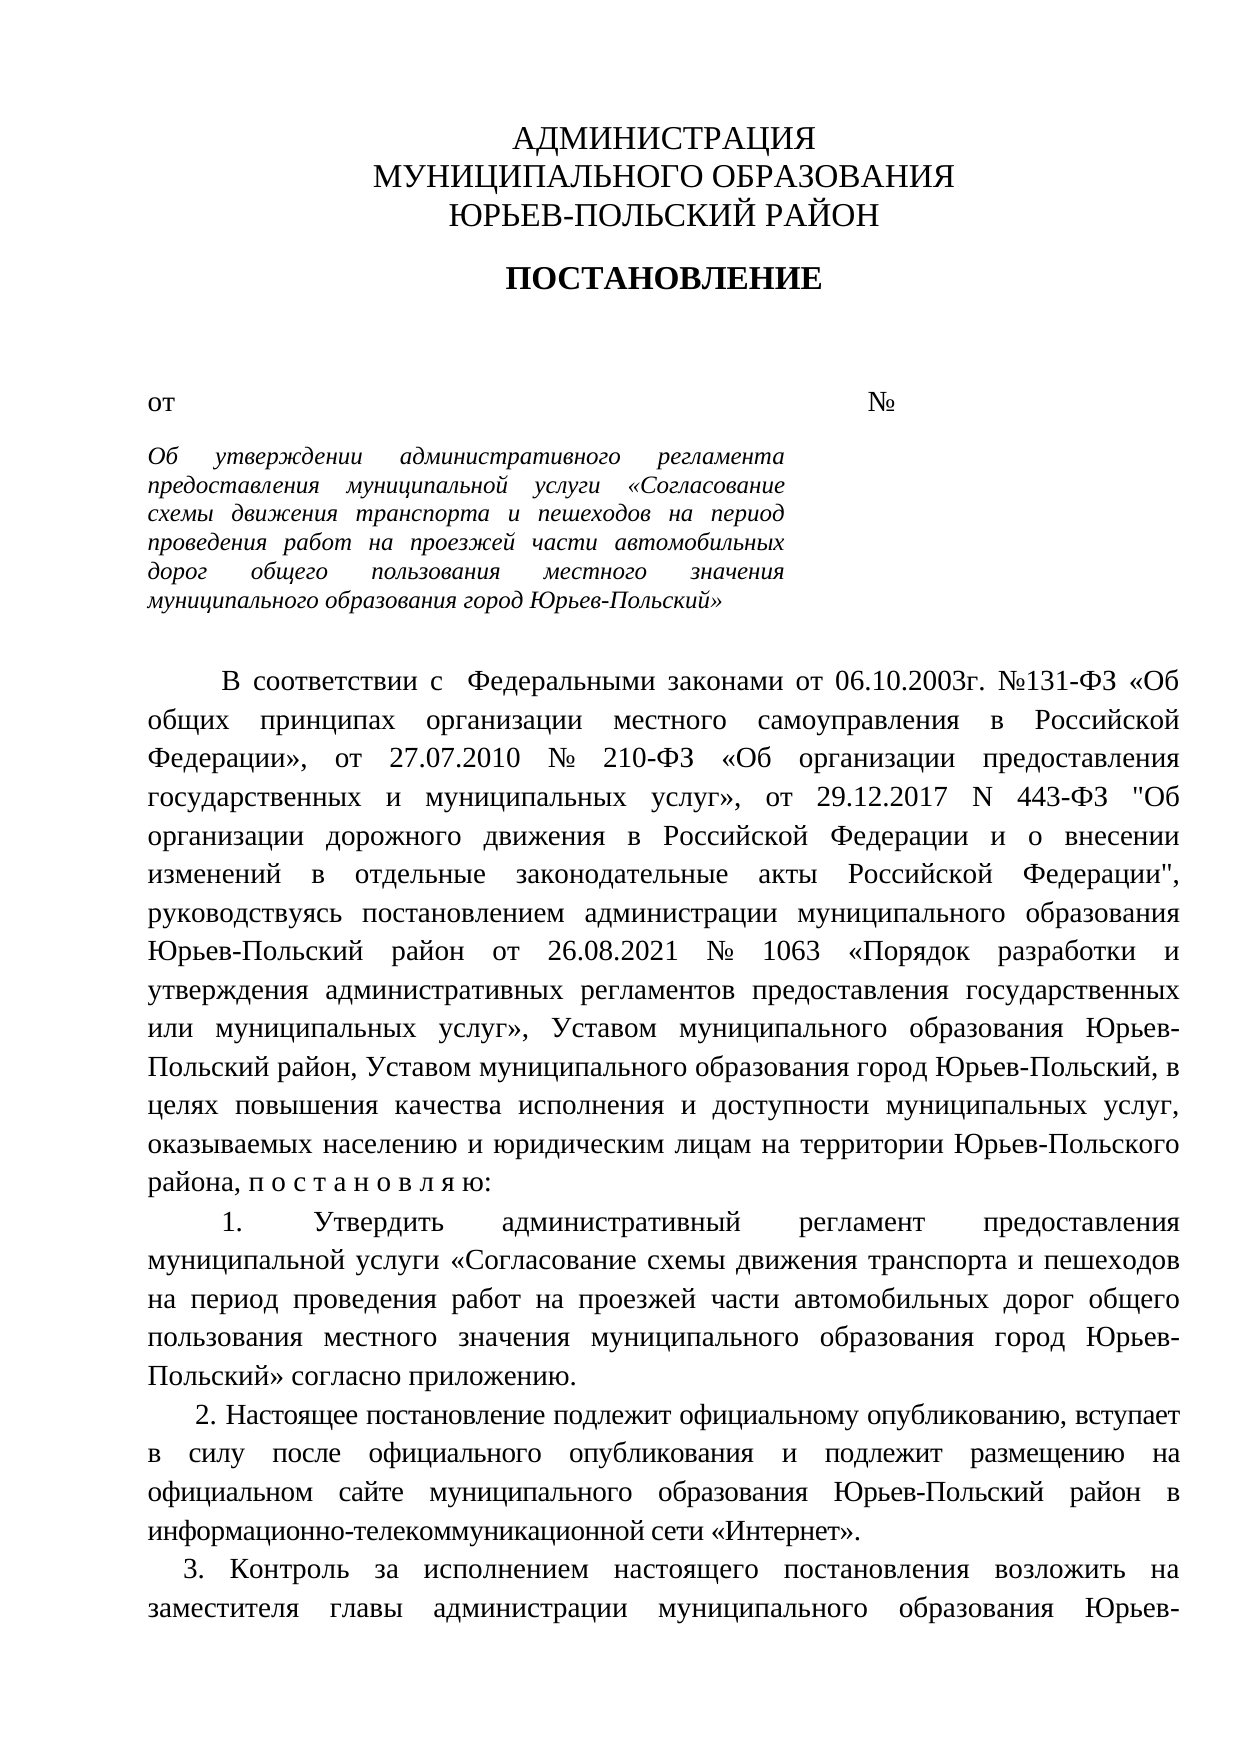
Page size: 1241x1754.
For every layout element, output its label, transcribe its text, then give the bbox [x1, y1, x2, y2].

text 2. Настоящее постановление подлежит официальному опубликованию, вступает в силу после официального опубликования и подлежит размещению на официальном сайте муниципального образования Юрьев-Польский район в информационно-телекоммуникационной сети «Интернет». [77, 1397, 1181, 1546]
list Утвердить административный регламент предоставления муниципальной услуги «Согласование схемы движения транспорта и пешеходов на период проведения работ на проезжей части автомобильных дорог общего пользования местного значения муниципального образования город Юрьев-Польский» согласно приложению. [77, 1204, 1181, 1391]
text от № [77, 384, 1181, 418]
text МУНИЦИПАЛЬНОГО ОБРАЗОВАНИЯ [77, 156, 1181, 195]
text В соответствии с Федеральными законами от 06.10.2003г. №131-ФЗ «Об общих принципах организации местного самоуправления в Российской Федерации», от 27.07.2010 № 210-ФЗ «Об организации предоставления государственных и муниципальных услуг», от 29.12.2017 N 443-ФЗ "Об организации дорожного движения в Российской Федерации и о внесении изменений в отдельные законодательные акты Российской Федерации", руководствуясь постановлением администрации муниципального образования Юрьев-Польский район от 26.08.2021 № 1063 «Порядок разработки и утверждения административных регламентов предоставления государственных или муниципальных услуг», Уставом муниципального образования Юрьев-Польский район, Уставом муниципального образования город Юрьев-Польский, в целях повышения качества исполнения и доступности муниципальных услуг, оказываемых населению и юридическим лицам на территории Юрьев-Польского района, п о с т а н о в л я ю: [77, 663, 1181, 1198]
text ПОСТАНОВЛЕНИЕ [77, 258, 1181, 296]
text 3. Контроль за исполнением настоящего постановления возложить на заместителя главы администрации муниципального образования Юрьев- [77, 1551, 1181, 1623]
text АДМИНИСТРАЦИЯ [77, 118, 1181, 156]
text Об утверждении административного регламента предоставления муниципальной услуги «Согласование схемы движения транспорта и пешеходов на период проведения работ на проезжей части автомобильных дорог общего пользования местного значения муниципального образования город Юрьев-Польский» [77, 441, 785, 613]
text ЮРЬЕВ-ПОЛЬСКИЙ РАЙОН [77, 195, 1181, 233]
